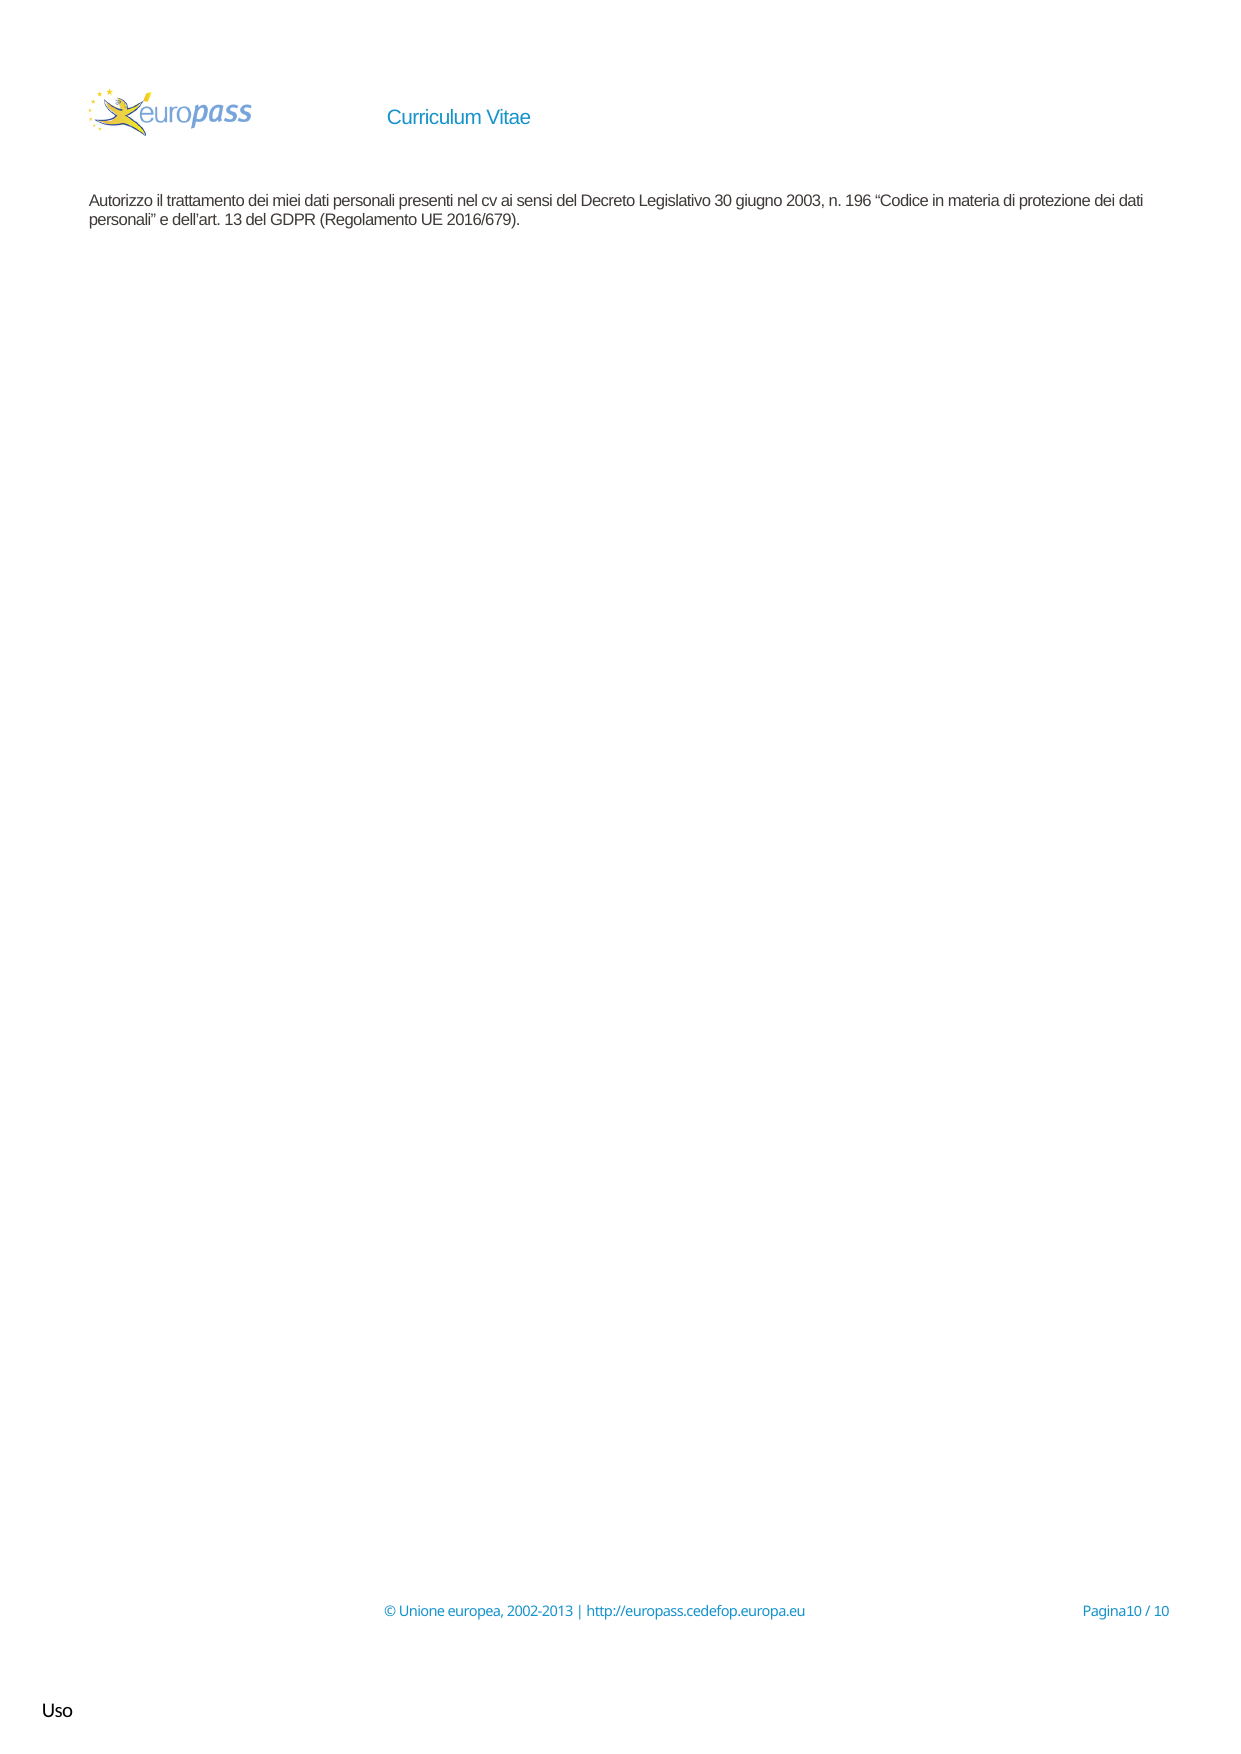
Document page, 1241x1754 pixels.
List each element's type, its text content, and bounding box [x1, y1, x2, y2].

text Autorizzo il trattamento dei miei dati personali presenti nel cv ai sensi del Decreto Legislativo 30 giugno 2003, n. 196 “Codice in materia di protezione dei dati personali” e dell’art. 13 del GDPR (Regolamento UE 2016/679). [88, 190, 1169, 229]
